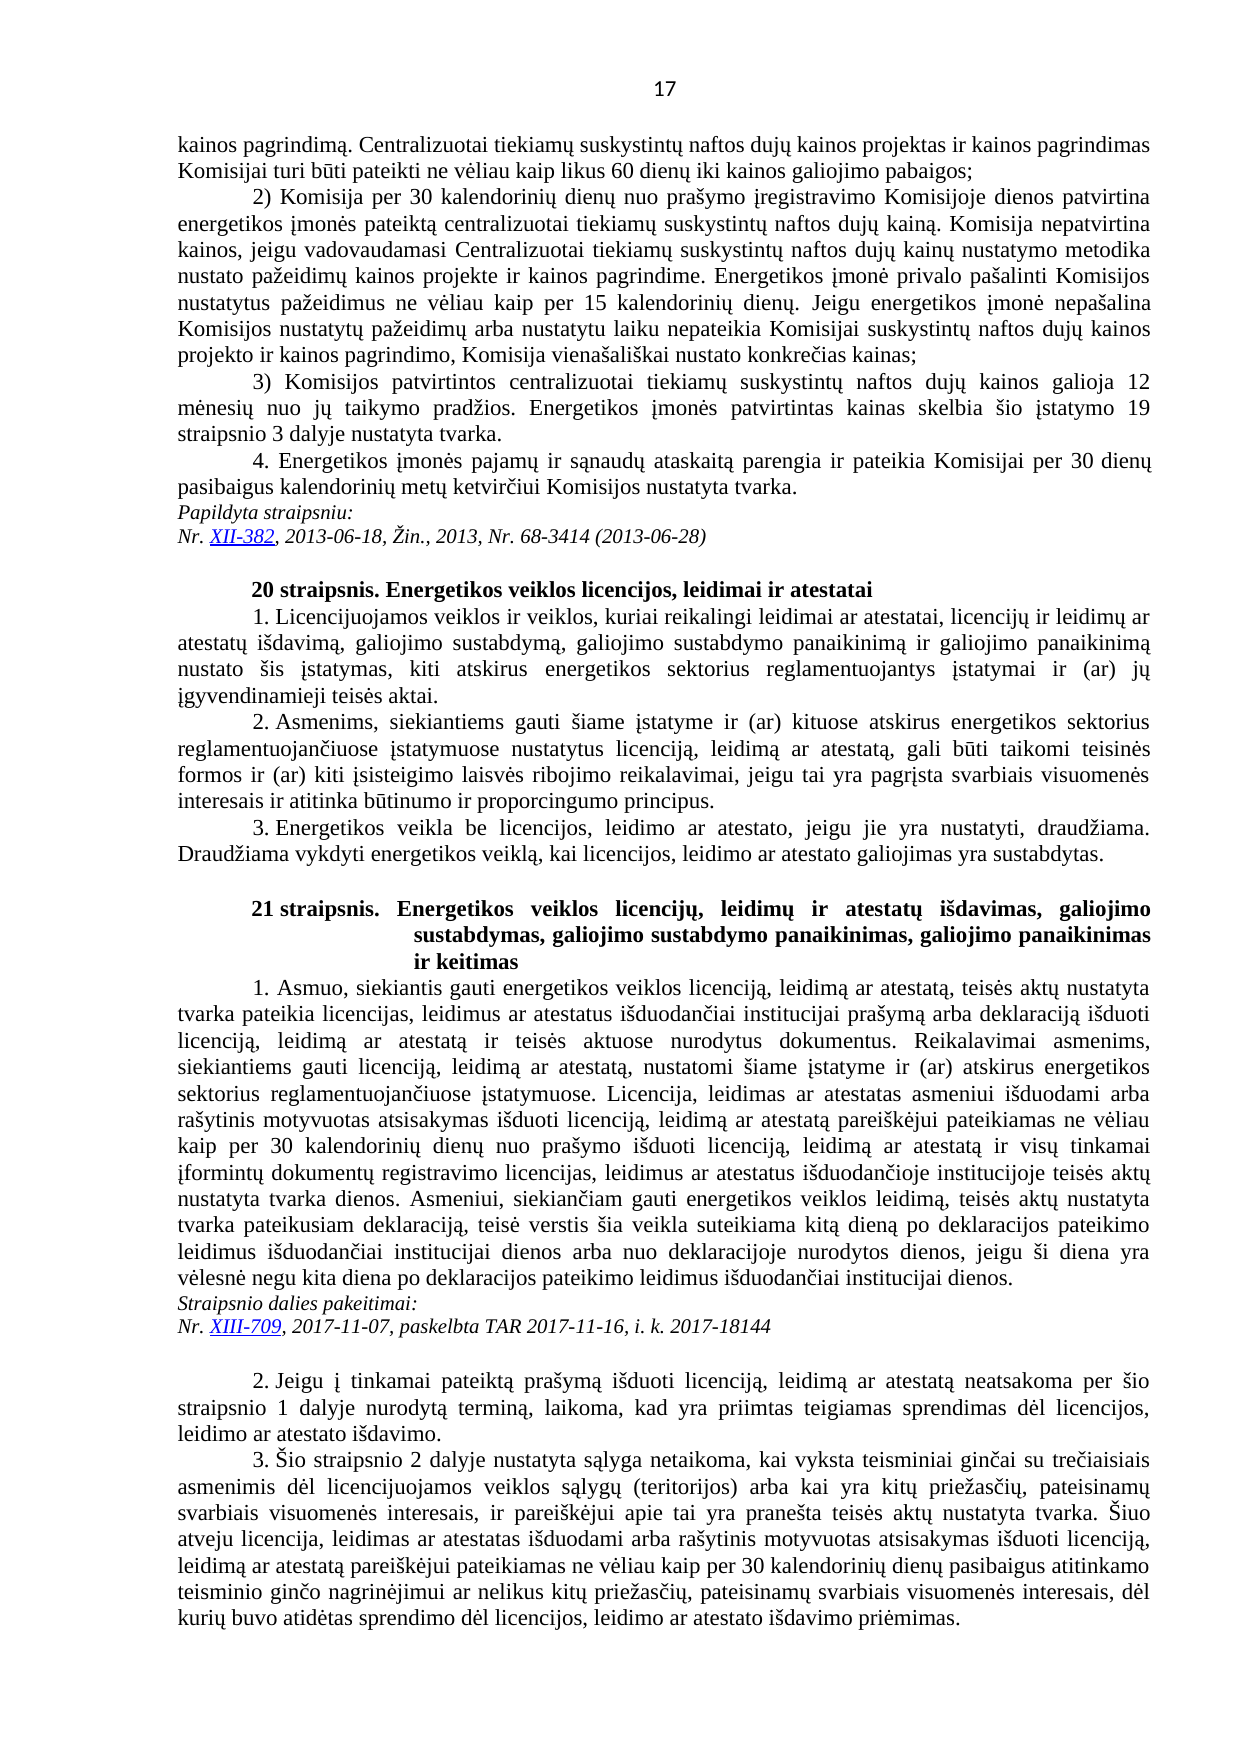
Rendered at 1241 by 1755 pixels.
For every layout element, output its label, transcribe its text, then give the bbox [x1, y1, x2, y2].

text 21 straipsnis. Energetikos veiklos licencijų, leidimų ir atestatų išdavimas, galiojimo sustabdymas, galiojimo sustabdymo panaikinimas, galiojimo panaikinimas ir keitimas [251, 895, 1152, 974]
text Straipsnio dalies pakeitimai: [177, 1290, 1152, 1314]
text Nr. XII-382, 2013-06-18, Žin., 2013, Nr. 68-3414 (2013-06-28) [177, 524, 1152, 548]
text Nr. XIII-709, 2017-11-07, paskelbta TAR 2017-11-16, i. k. 2017-18144 [177, 1314, 1152, 1338]
text 3. Šio straipsnio 2 dalyje nustatyta sąlyga netaikoma, kai vyksta teisminiai ginčai su trečiaisiais asmenimis dėl licencijuojamos veiklos sąlygų (teritorijos) arba kai yra kitų priežasčių, pateisinamų svarbiais visuomenės interesais, ir pareiškėjui apie tai yra pranešta teisės aktų nustatyta tvarka. Šiuo atveju licencija, leidimas ar atestatas išduodami arba rašytinis motyvuotas atsisakymas išduoti licenciją, leidimą ar atestatą pareiškėjui pateikiamas ne vėliau kaip per 30 kalendorinių dienų pasibaigus atitinkamo teisminio ginčo nagrinėjimui ar nelikus kitų priežasčių, pateisinamų svarbiais visuomenės interesais, dėl kurių buvo atidėtas sprendimo dėl licencijos, leidimo ar atestato išdavimo priėmimas. [177, 1446, 1152, 1631]
text 1. Licencijuojamos veiklos ir veiklos, kuriai reikalingi leidimai ar atestatai, licencijų ir leidimų ar atestatų išdavimą, galiojimo sustabdymą, galiojimo sustabdymo panaikinimą ir galiojimo panaikinimą nustato šis įstatymas, kiti atskirus energetikos sektorius reglamentuojantys įstatymai ir (ar) jų įgyvendinamieji teisės aktai. [177, 603, 1152, 708]
text Papildyta straipsniu: [177, 499, 1152, 524]
text 3. Energetikos veikla be licencijos, leidimo ar atestato, jeigu jie yra nustatyti, draudžiama. Draudžiama vykdyti energetikos veiklą, kai licencijos, leidimo ar atestato galiojimas yra sustabdytas. [177, 814, 1152, 866]
text 2. Jeigu į tinkamai pateiktą prašymą išduoti licenciją, leidimą ar atestatą neatsakoma per šio straipsnio 1 dalyje nurodytą terminą, laikoma, kad yra priimtas teigiamas sprendimas dėl licencijos, leidimo ar atestato išdavimo. [177, 1367, 1152, 1446]
text 4. Energetikos įmonės pajamų ir sąnaudų ataskaitą parengia ir pateikia Komisijai per 30 dienų pasibaigus kalendorinių metų ketvirčiui Komisijos nustatyta tvarka. [177, 447, 1152, 499]
text 2. Asmenims, siekiantiems gauti šiame įstatyme ir (ar) kituose atskirus energetikos sektorius reglamentuojančiuose įstatymuose nustatytus licenciją, leidimą ar atestatą, gali būti taikomi teisinės formos ir (ar) kiti įsisteigimo laisvės ribojimo reikalavimai, jeigu tai yra pagrįsta svarbiais visuomenės interesais ir atitinka būtinumo ir proporcingumo principus. [177, 708, 1152, 814]
text 2) Komisija per 30 kalendorinių dienų nuo prašymo įregistravimo Komisijoje dienos patvirtina energetikos įmonės pateiktą centralizuotai tiekiamų suskystintų naftos dujų kainą. Komisija nepatvirtina kainos, jeigu vadovaudamasi Centralizuotai tiekiamų suskystintų naftos dujų kainų nustatymo metodika nustato pažeidimų kainos projekte ir kainos pagrindime. Energetikos įmonė privalo pašalinti Komisijos nustatytus pažeidimus ne vėliau kaip per 15 kalendorinių dienų. Jeigu energetikos įmonė nepašalina Komisijos nustatytų pažeidimų arba nustatytu laiku nepateikia Komisijai suskystintų naftos dujų kainos projekto ir kainos pagrindimo, Komisija vienašališkai nustato konkrečias kainas; [177, 183, 1152, 368]
text 1. Asmuo, siekiantis gauti energetikos veiklos licenciją, leidimą ar atestatą, teisės aktų nustatyta tvarka pateikia licencijas, leidimus ar atestatus išduodančiai institucijai prašymą arba deklaraciją išduoti licenciją, leidimą ar atestatą ir teisės aktuose nurodytus dokumentus. Reikalavimai asmenims, siekiantiems gauti licenciją, leidimą ar atestatą, nustatomi šiame įstatyme ir (ar) atskirus energetikos sektorius reglamentuojančiuose įstatymuose. Licencija, leidimas ar atestatas asmeniui išduodami arba rašytinis motyvuotas atsisakymas išduoti licenciją, leidimą ar atestatą pareiškėjui pateikiamas ne vėliau kaip per 30 kalendorinių dienų nuo prašymo išduoti licenciją, leidimą ar atestatą ir visų tinkamai įformintų dokumentų registravimo licencijas, leidimus ar atestatus išduodančioje institucijoje teisės aktų nustatyta tvarka dienos. Asmeniui, siekiančiam gauti energetikos veiklos leidimą, teisės aktų nustatyta tvarka pateikusiam deklaraciją, teisė verstis šia veikla suteikiama kitą dieną po deklaracijos pateikimo leidimus išduodančiai institucijai dienos arba nuo deklaracijoje nurodytos dienos, jeigu ši diena yra vėlesnė negu kita diena po deklaracijos pateikimo leidimus išduodančiai institucijai dienos. [177, 974, 1152, 1290]
text 20 straipsnis. Energetikos veiklos licencijos, leidimai ir atestatai [177, 576, 1152, 603]
text 3) Komisijos patvirtintos centralizuotai tiekiamų suskystintų naftos dujų kainos galioja 12 mėnesių nuo jų taikymo pradžios. Energetikos įmonės patvirtintas kainas skelbia šio įstatymo 19 straipsnio 3 dalyje nustatyta tvarka. [177, 368, 1152, 447]
text kainos pagrindimą. Centralizuotai tiekiamų suskystintų naftos dujų kainos projektas ir kainos pagrindimas Komisijai turi būti pateikti ne vėliau kaip likus 60 dienų iki kainos galiojimo pabaigos; [177, 131, 1152, 183]
